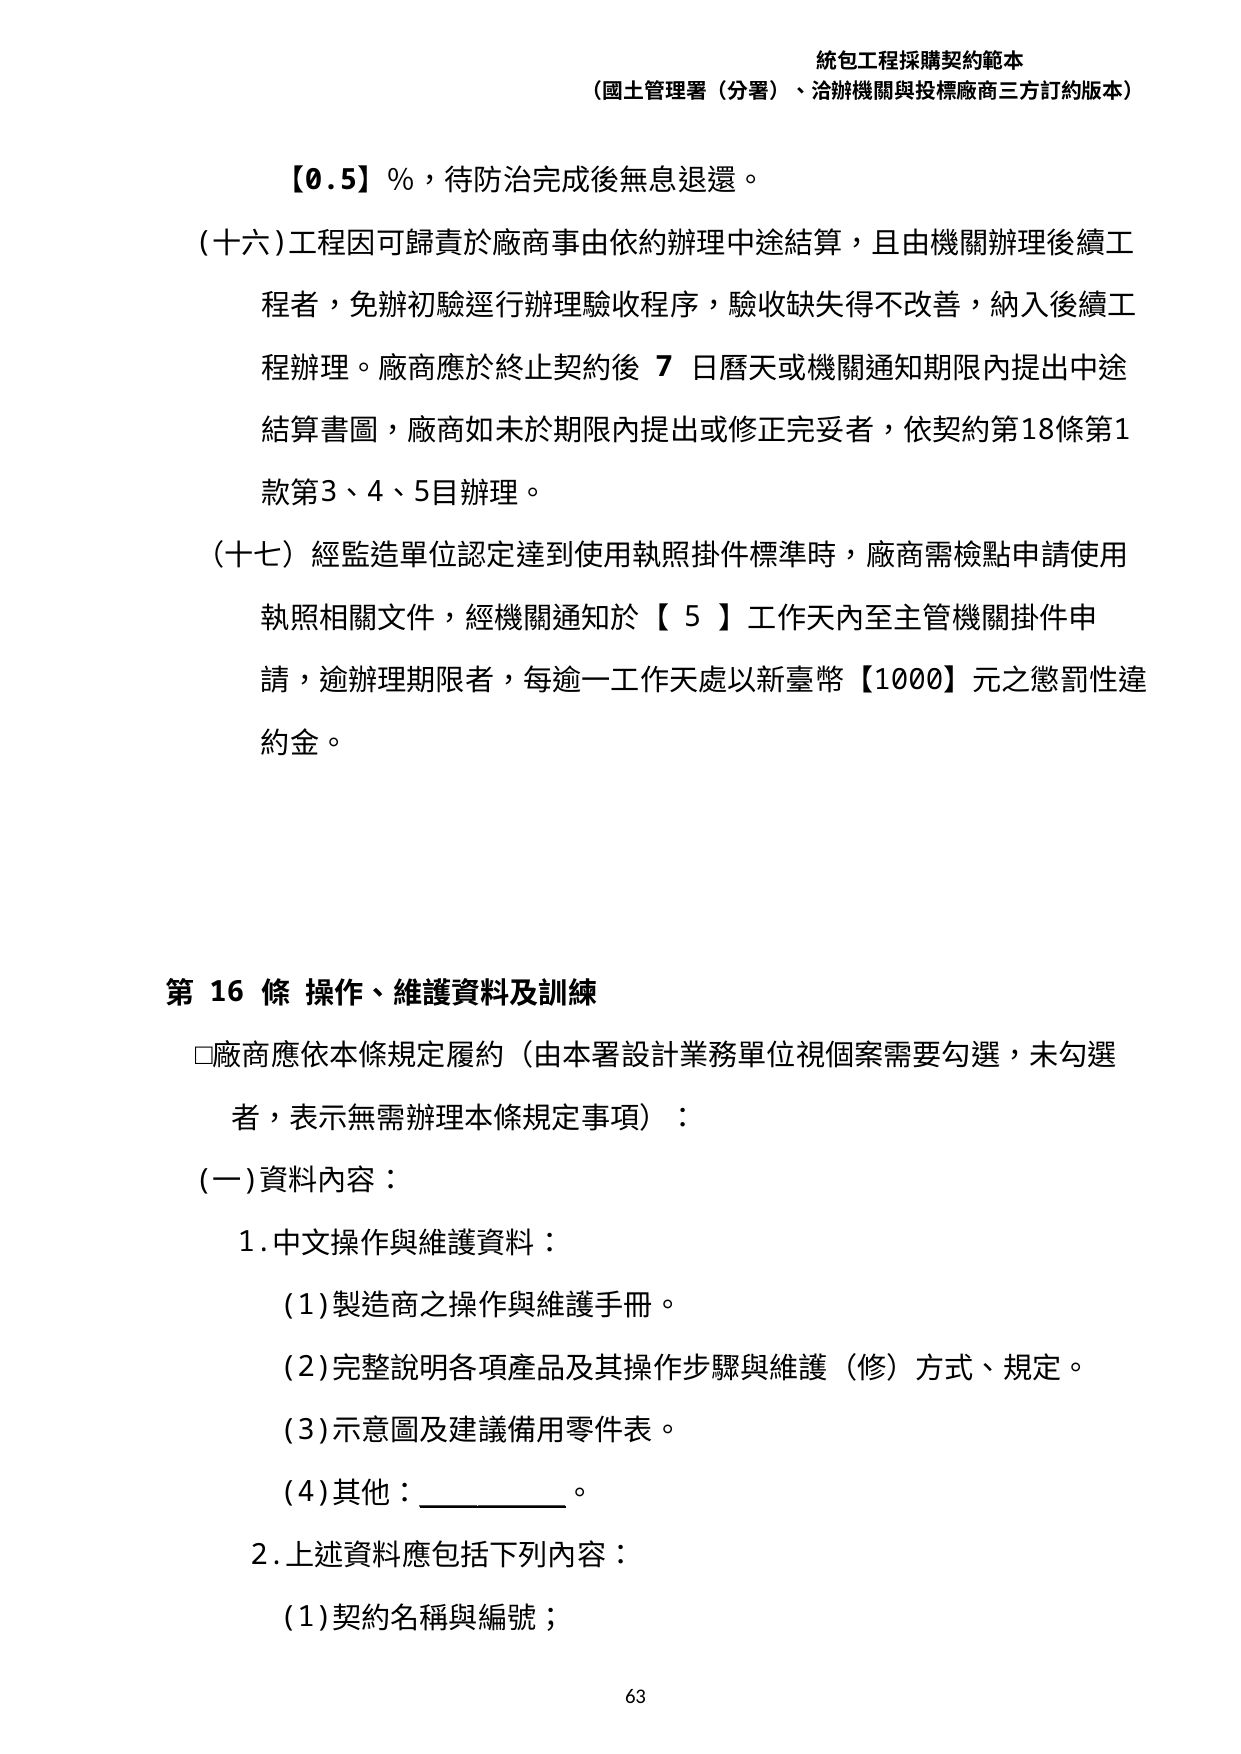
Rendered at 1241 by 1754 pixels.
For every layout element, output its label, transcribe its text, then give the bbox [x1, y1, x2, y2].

table_cell [154, 511, 197, 761]
table_cell （十七）經監造單位認定達到使用執照掛件標準時，廠商需檢點申請使用執照相關文件，經機關通知於【 5 】工作天內至主管機關掛件申請，逾辦理期限者，每逾一工作天處以新臺幣【1000】元之懲罰性違約金。 [197, 511, 1167, 761]
table_cell (3)示意圖及建議備用零件表。 [281, 1386, 1167, 1449]
table_cell [197, 1324, 239, 1386]
table_cell [197, 1511, 239, 1574]
table_cell [197, 1386, 239, 1449]
table_cell [154, 1136, 197, 1199]
table_cell [197, 1261, 239, 1324]
table_cell [197, 1449, 239, 1511]
table_cell [154, 1574, 197, 1636]
table_cell [154, 199, 197, 511]
table_cell (4)其他：＿＿＿＿＿。 [281, 1449, 1167, 1511]
table_header 第 16 條 操作、維護資料及訓練 [154, 949, 1167, 1011]
table_cell [239, 1449, 281, 1511]
table_cell (1)契約名稱與編號； [281, 1574, 1167, 1636]
table_cell [154, 1386, 197, 1449]
table_cell (2)完整說明各項產品及其操作步驟與維護（修）方式、規定。 [281, 1324, 1167, 1386]
table_cell [154, 761, 197, 862]
table_cell [239, 761, 281, 862]
table_cell [239, 1574, 281, 1636]
table_cell [154, 1011, 197, 1136]
table_cell [154, 136, 197, 199]
table_cell (十六)工程因可歸責於廠商事由依約辦理中途結算，且由機關辦理後續工程者，免辦初驗逕行辦理驗收程序，驗收缺失得不改善，納入後續工程辦理。廠商應於終止契約後 7 日曆天或機關通知期限內提出中途結算書圖，廠商如未於期限內提出或修正完妥者，依契約第18條第1款第3、4、5目辦理。 [197, 199, 1167, 511]
table_cell [366, 761, 1167, 862]
table_cell [154, 1449, 197, 1511]
table_cell [154, 1199, 197, 1261]
table_cell [154, 1511, 197, 1574]
table_cell 1.中文操作與維護資料： [239, 1199, 1167, 1261]
table_cell □廠商應依本條規定履約（由本署設計業務單位視個案需要勾選，未勾選者，表示無需辦理本條規定事項）： [197, 1011, 1167, 1136]
table_cell [281, 761, 323, 862]
table_cell [197, 1574, 239, 1636]
table_cell [154, 1324, 197, 1386]
table_cell [324, 761, 366, 862]
table_cell [239, 1324, 281, 1386]
table_cell [197, 136, 239, 199]
table_cell [239, 1261, 281, 1324]
table_cell 2.上述資料應包括下列內容： [239, 1511, 1167, 1574]
table_cell (一)資料內容： [197, 1136, 1167, 1199]
table_cell [239, 1386, 281, 1449]
table_cell (1)製造商之操作與維護手冊。 [281, 1261, 1167, 1324]
table_cell 【0.5】％，待防治完成後無息退還。 [239, 136, 1167, 199]
table_cell [197, 1199, 239, 1261]
table_cell [154, 1261, 197, 1324]
table_cell [197, 761, 239, 862]
